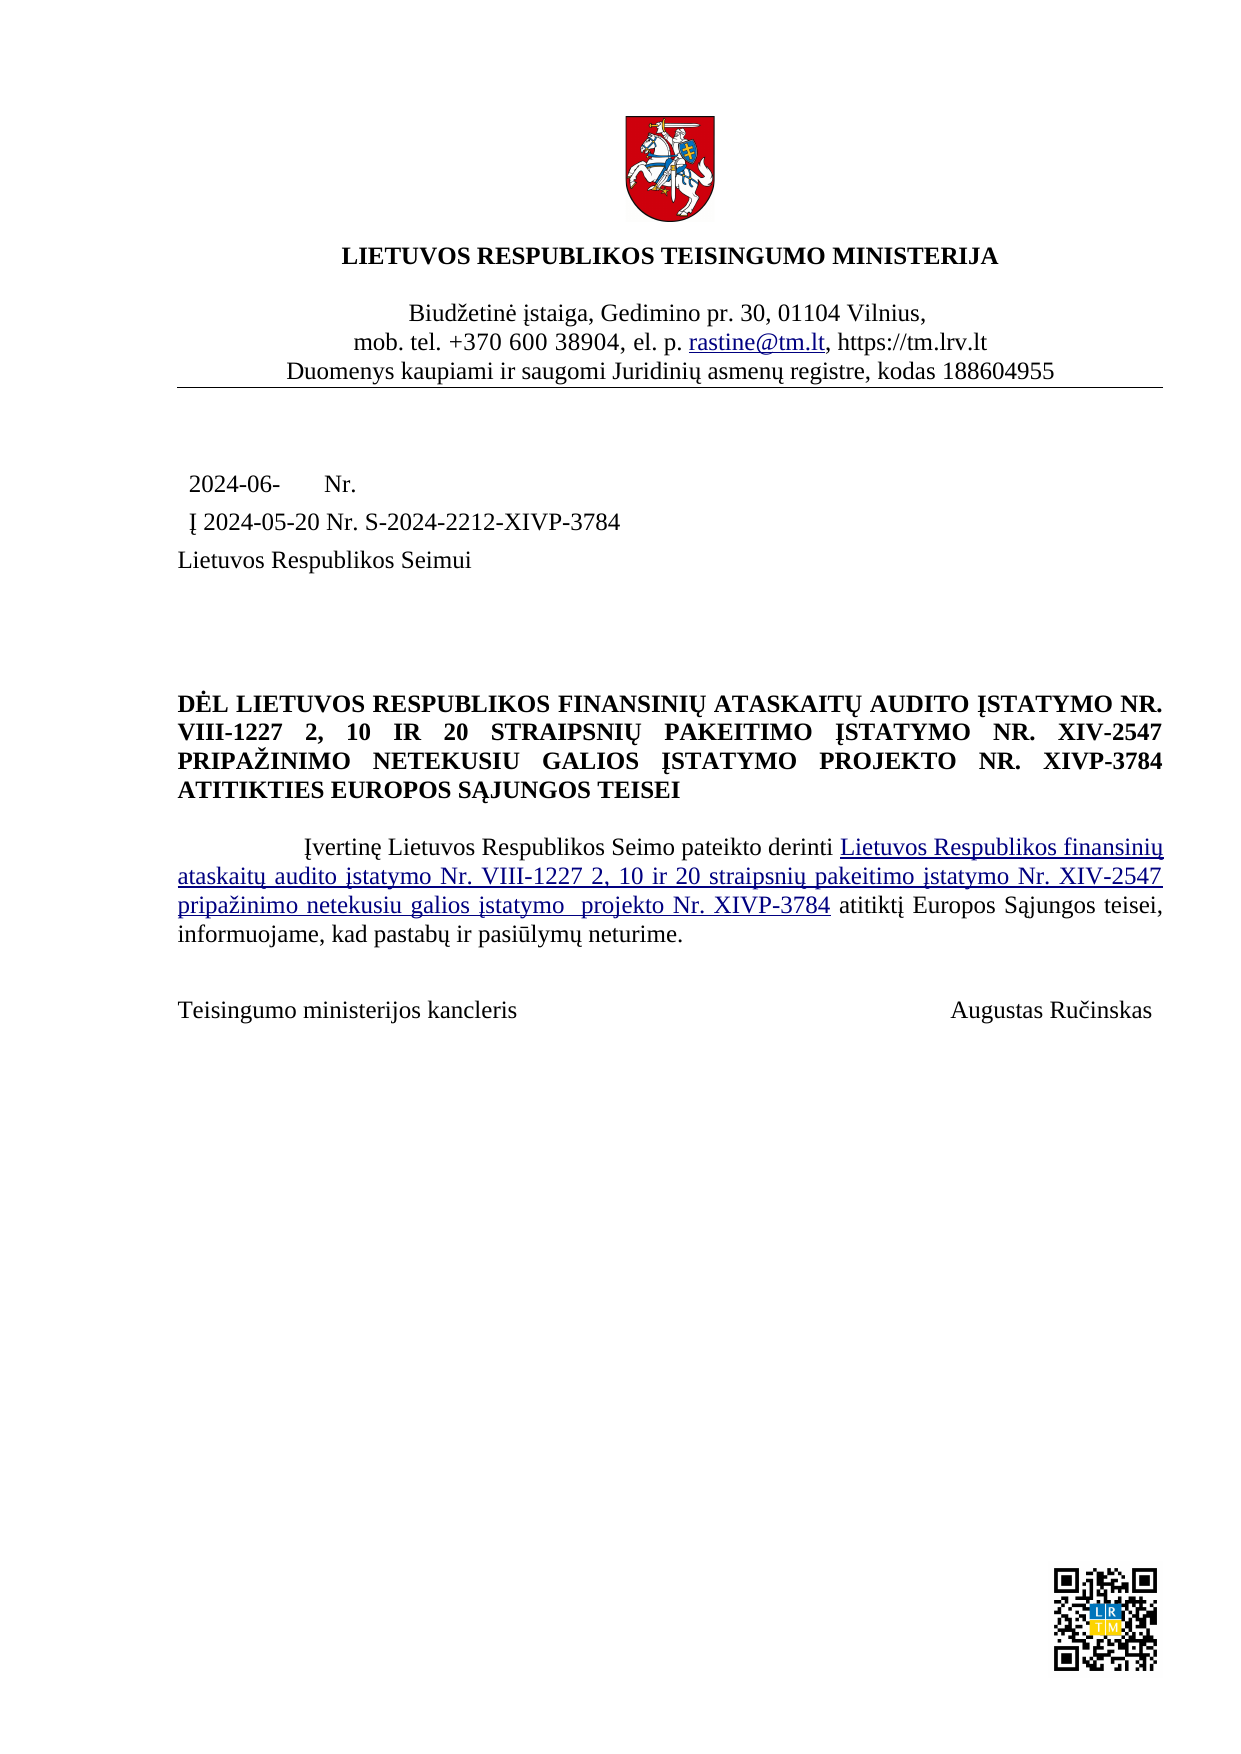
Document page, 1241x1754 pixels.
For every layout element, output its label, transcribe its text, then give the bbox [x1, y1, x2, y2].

table_header Teisingumo ministerijos kancleris [177, 996, 579, 1053]
table_header Augustas Ručinskas [852, 996, 1163, 1053]
text Įvertinę Lietuvos Respublikos Seimo pateikto derinti Lietuvos Respublikos finansinių ataskaitų audito įstatymo Nr. VIII-1227 2, 10 ir 20 straipsnių pakeitimo įstatymo Nr. XIV-2547 [177, 832, 1163, 886]
table_header 2024-06- Nr. [177, 469, 674, 507]
table_cell Į 2024-05-20 Nr. S-2024-2212-XIVP-3784 [177, 507, 674, 545]
table_header [579, 996, 852, 1053]
text Dėl Lietuvos respublikos Finansinių ataskaitų audito įstatymo Nr. VIII-1227 2, 10 ir 20 straipsnių pakeitimo įstatymo Nr. XIV-2547 pripažinimo netekusiu galios įstatymo projekto Nr. XIVP-3784 ATITIKTIES EUROPOS SĄJUNGOS TEISEI [177, 689, 1163, 804]
text pripažinimo netekusiu galios įstatymo projekto Nr. XIVP-3784 atitiktį Europos Sąjungos teisei, informuojame, kad pastabų ir pasiūlymų neturime. [177, 887, 1163, 947]
text Lietuvos Respublikos Seimui [177, 545, 1130, 574]
